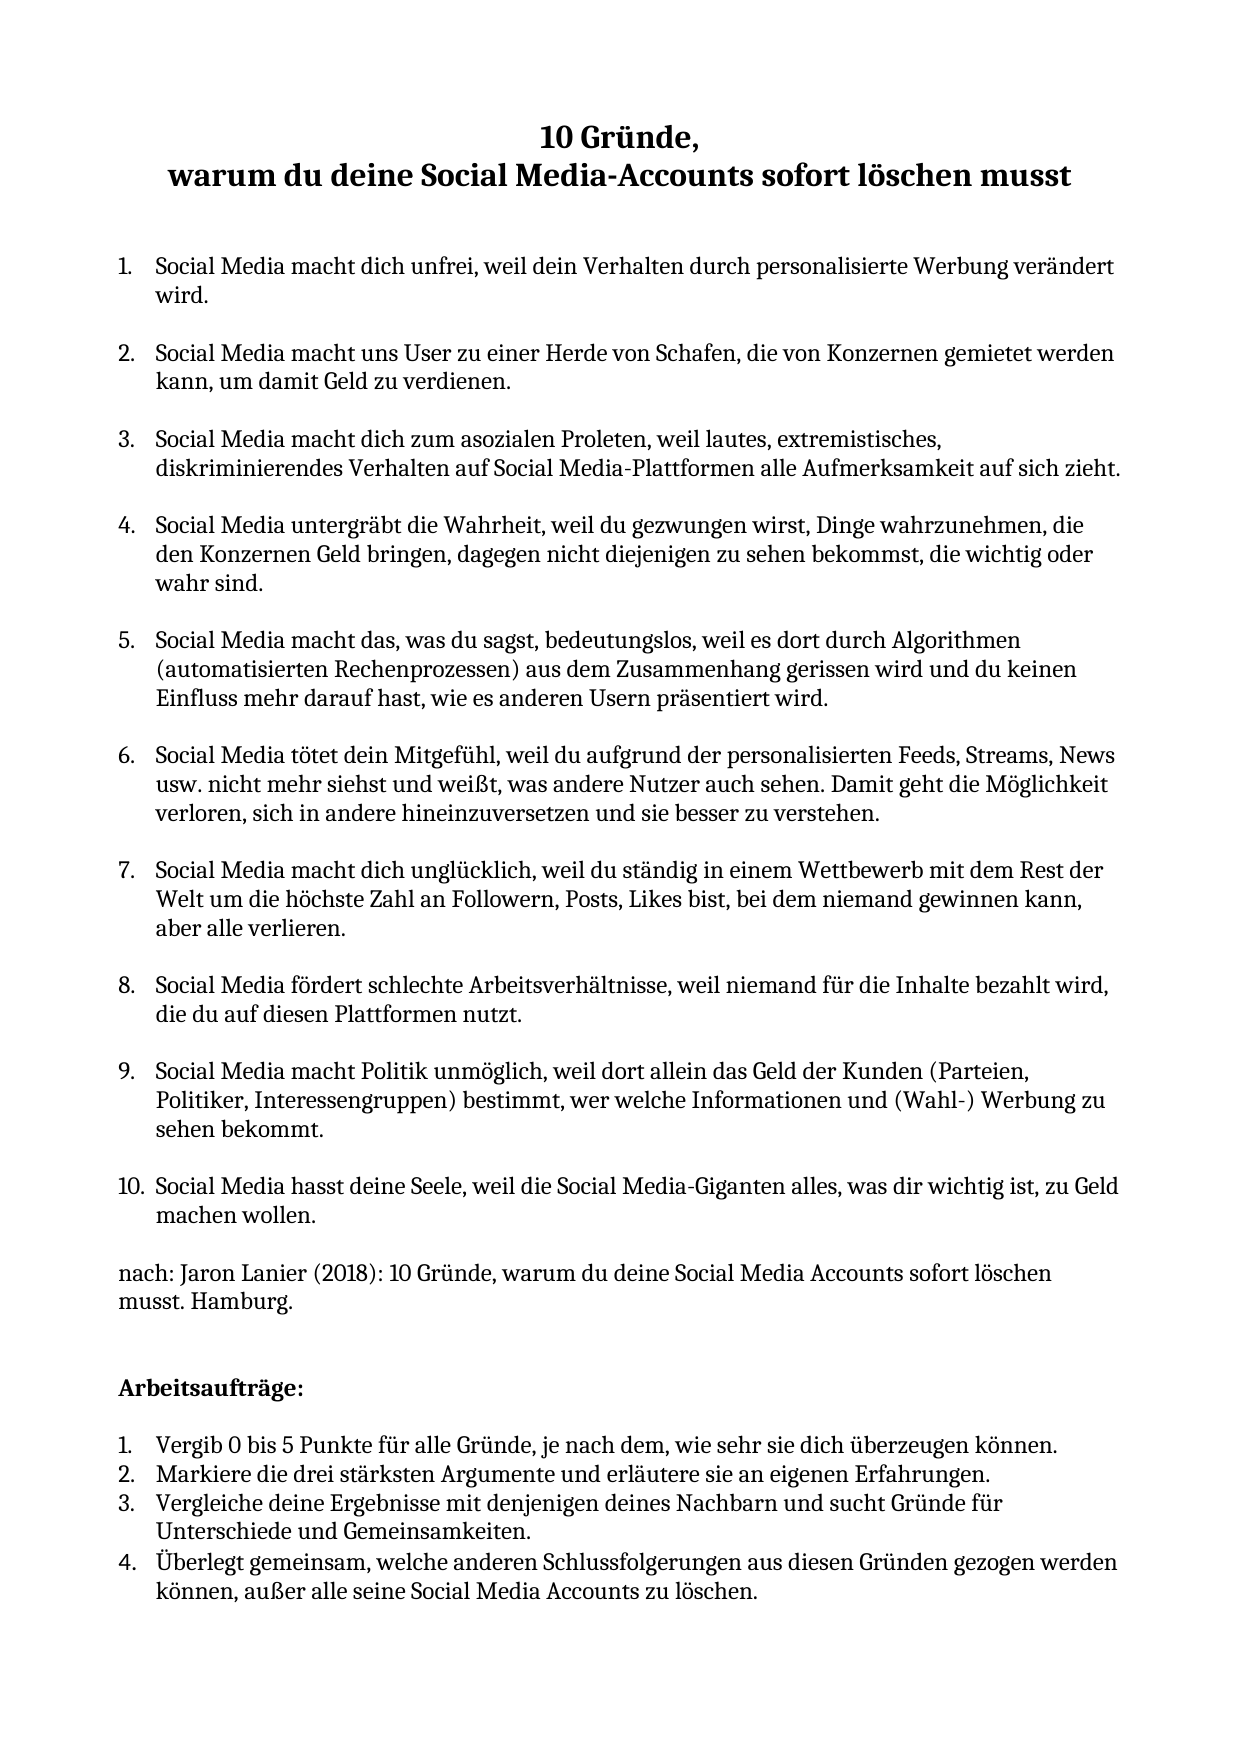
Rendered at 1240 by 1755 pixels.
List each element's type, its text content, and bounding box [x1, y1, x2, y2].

text Arbeitsaufträge: [118, 1373, 1121, 1402]
list Social Media macht dich unfrei, weil dein Verhalten durch personalisierte Werbung verändert wird. [118, 252, 1121, 310]
list Vergib 0 bis 5 Punkte für alle Gründe, je nach dem, wie sehr sie dich überzeugen können. [118, 1431, 1121, 1460]
list Social Media hasst deine Seele, weil die Social Media-Giganten alles, was dir wichtig ist, zu Geld machen wollen. [118, 1172, 1121, 1230]
list Social Media macht dich zum asozialen Proleten, weil lautes, extremistisches, diskriminierendes Verhalten auf Social Media-Plattformen alle Aufmerksamkeit auf sich zieht. [118, 425, 1121, 482]
list Social Media fördert schlechte Arbeitsverhältnisse, weil niemand für die Inhalte bezahlt wird, die du auf diesen Plattformen nutzt. [118, 971, 1121, 1028]
list Vergleiche deine Ergebnisse mit denjenigen deines Nachbarn und sucht Gründe für Unterschiede und Gemeinsamkeiten. [118, 1488, 1121, 1546]
list Markiere die drei stärksten Argumente und erläutere sie an eigenen Erfahrungen. [118, 1460, 1121, 1488]
text nach: Jaron Lanier (2018): 10 Gründe, warum du deine Social Media Accounts sofort löschen musst. Hamburg. [118, 1258, 1121, 1316]
text 10 Gründe, [118, 118, 1121, 156]
list Social Media macht dich unglücklich, weil du ständig in einem Wettbewerb mit dem Rest der Welt um die höchste Zahl an Followern, Posts, Likes bist, bei dem niemand gewinnen kann, aber alle verlieren. [118, 856, 1121, 942]
list Social Media macht uns User zu einer Herde von Schafen, die von Konzernen gemietet werden kann, um damit Geld zu verdienen. [118, 338, 1121, 396]
list Überlegt gemeinsam, welche anderen Schlussfolgerungen aus diesen Gründen gezogen werden können, außer alle seine Social Media Accounts zu löschen. [118, 1546, 1121, 1605]
list Social Media tötet dein Mitgefühl, weil du aufgrund der personalisierten Feeds, Streams, News usw. nicht mehr siehst und weißt, was andere Nutzer auch sehen. Damit geht die Möglichkeit verloren, sich in andere hineinzuversetzen und sie besser zu verstehen. [118, 741, 1121, 827]
list Social Media macht Politik unmöglich, weil dort allein das Geld der Kunden (Parteien, Politiker, Interessengruppen) bestimmt, wer welche Informationen und (Wahl-) Werbung zu sehen bekommt. [118, 1057, 1121, 1143]
list Social Media untergräbt die Wahrheit, weil du gezwungen wirst, Dinge wahrzunehmen, die den Konzernen Geld bringen, dagegen nicht diejenigen zu sehen bekommst, die wichtig oder wahr sind. [118, 511, 1121, 597]
list Social Media macht das, was du sagst, bedeutungslos, weil es dort durch Algorithmen (automatisierten Rechenprozessen) aus dem Zusammenhang gerissen wird und du keinen Einfluss mehr darauf hast, wie es anderen Usern präsentiert wird. [118, 626, 1121, 712]
text warum du deine Social Media-Accounts sofort löschen musst [118, 156, 1121, 195]
